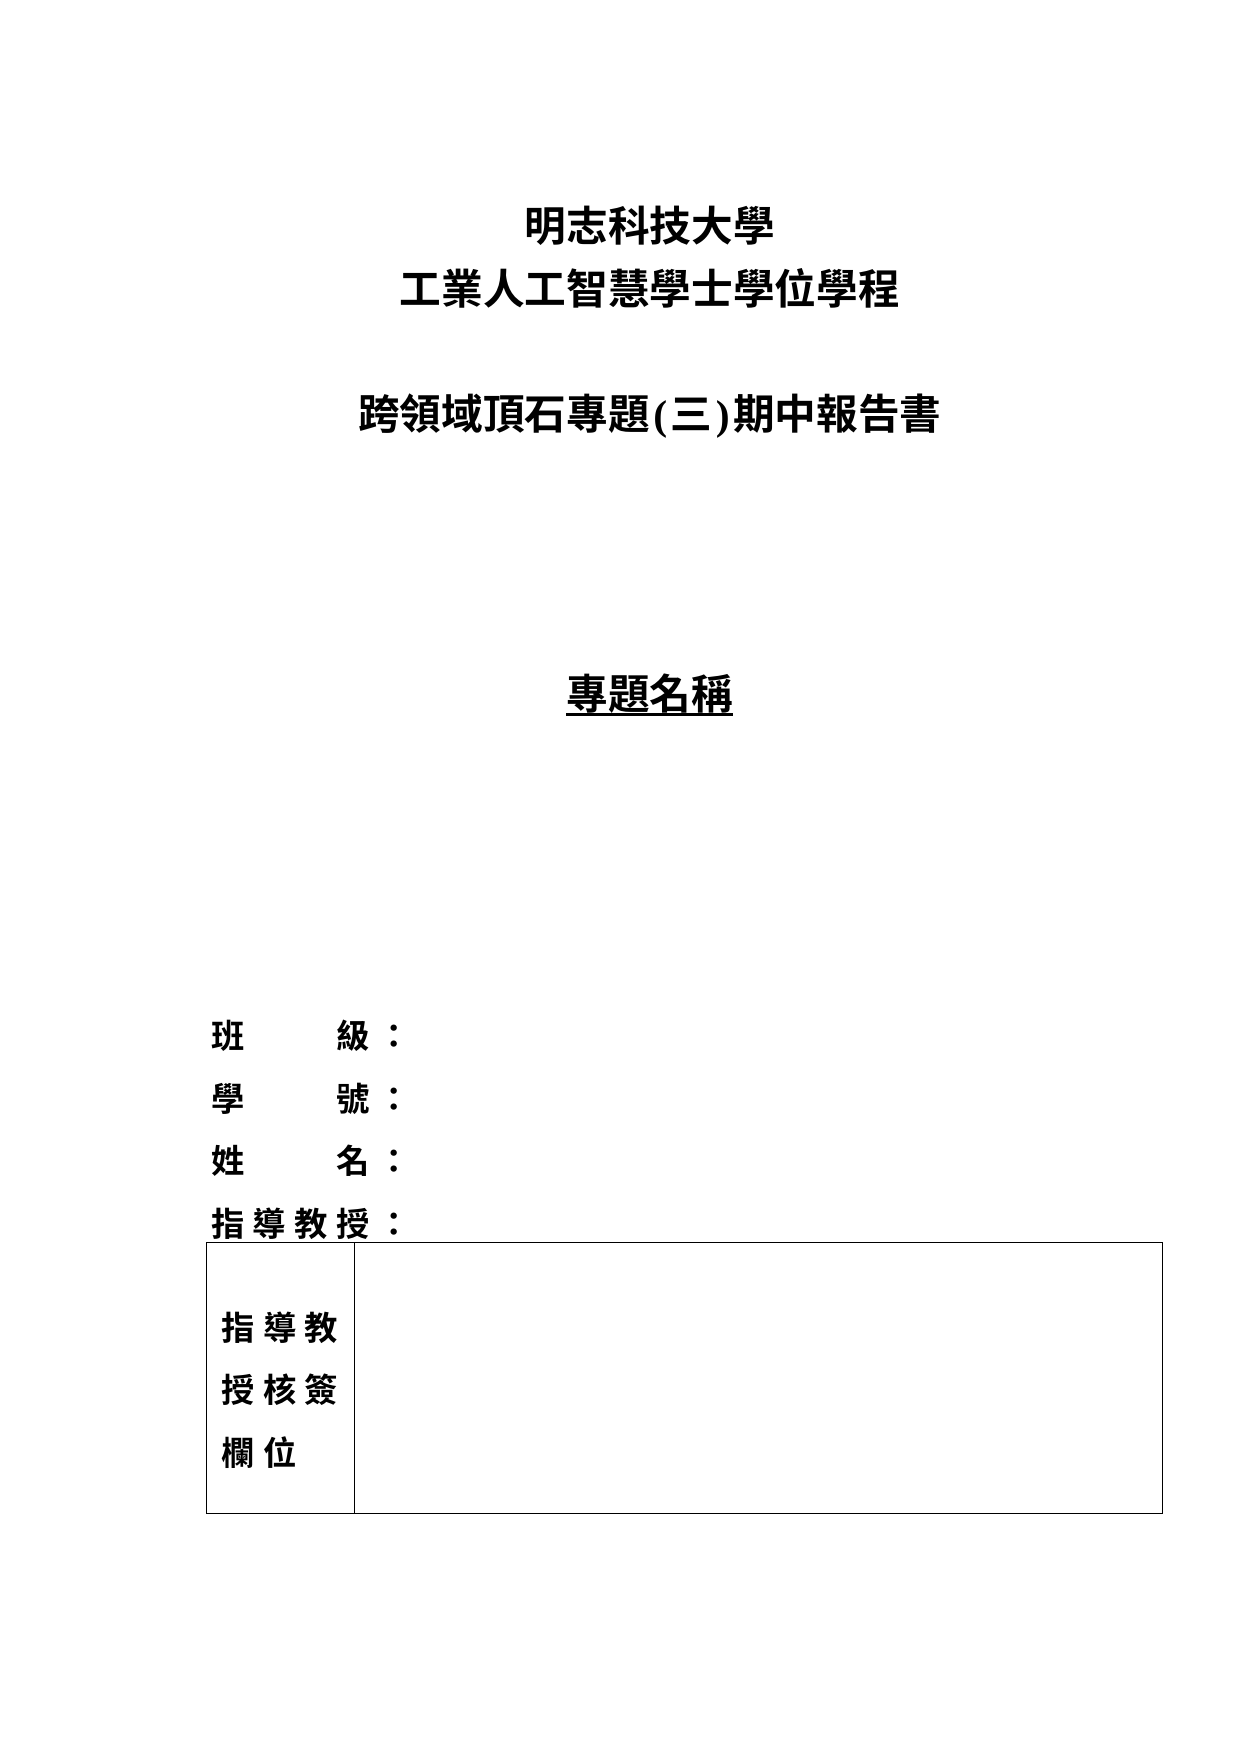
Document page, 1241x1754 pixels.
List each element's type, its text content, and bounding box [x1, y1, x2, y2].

text 工業人工智慧學士學位學程 [207, 244, 1092, 307]
text 專題名稱 [207, 650, 1092, 712]
text 姓 名： [207, 1117, 1092, 1180]
text 學 號： [207, 1055, 1092, 1117]
text 明志科技大學 [207, 182, 1092, 244]
text 班 級： [207, 992, 1092, 1055]
table_header [355, 1243, 1162, 1513]
text 指導教授： [207, 1180, 1092, 1242]
text 跨領域頂石專題(三)期中報告書 [207, 369, 1092, 432]
table_header 指導教授核簽欄位 [207, 1243, 354, 1513]
